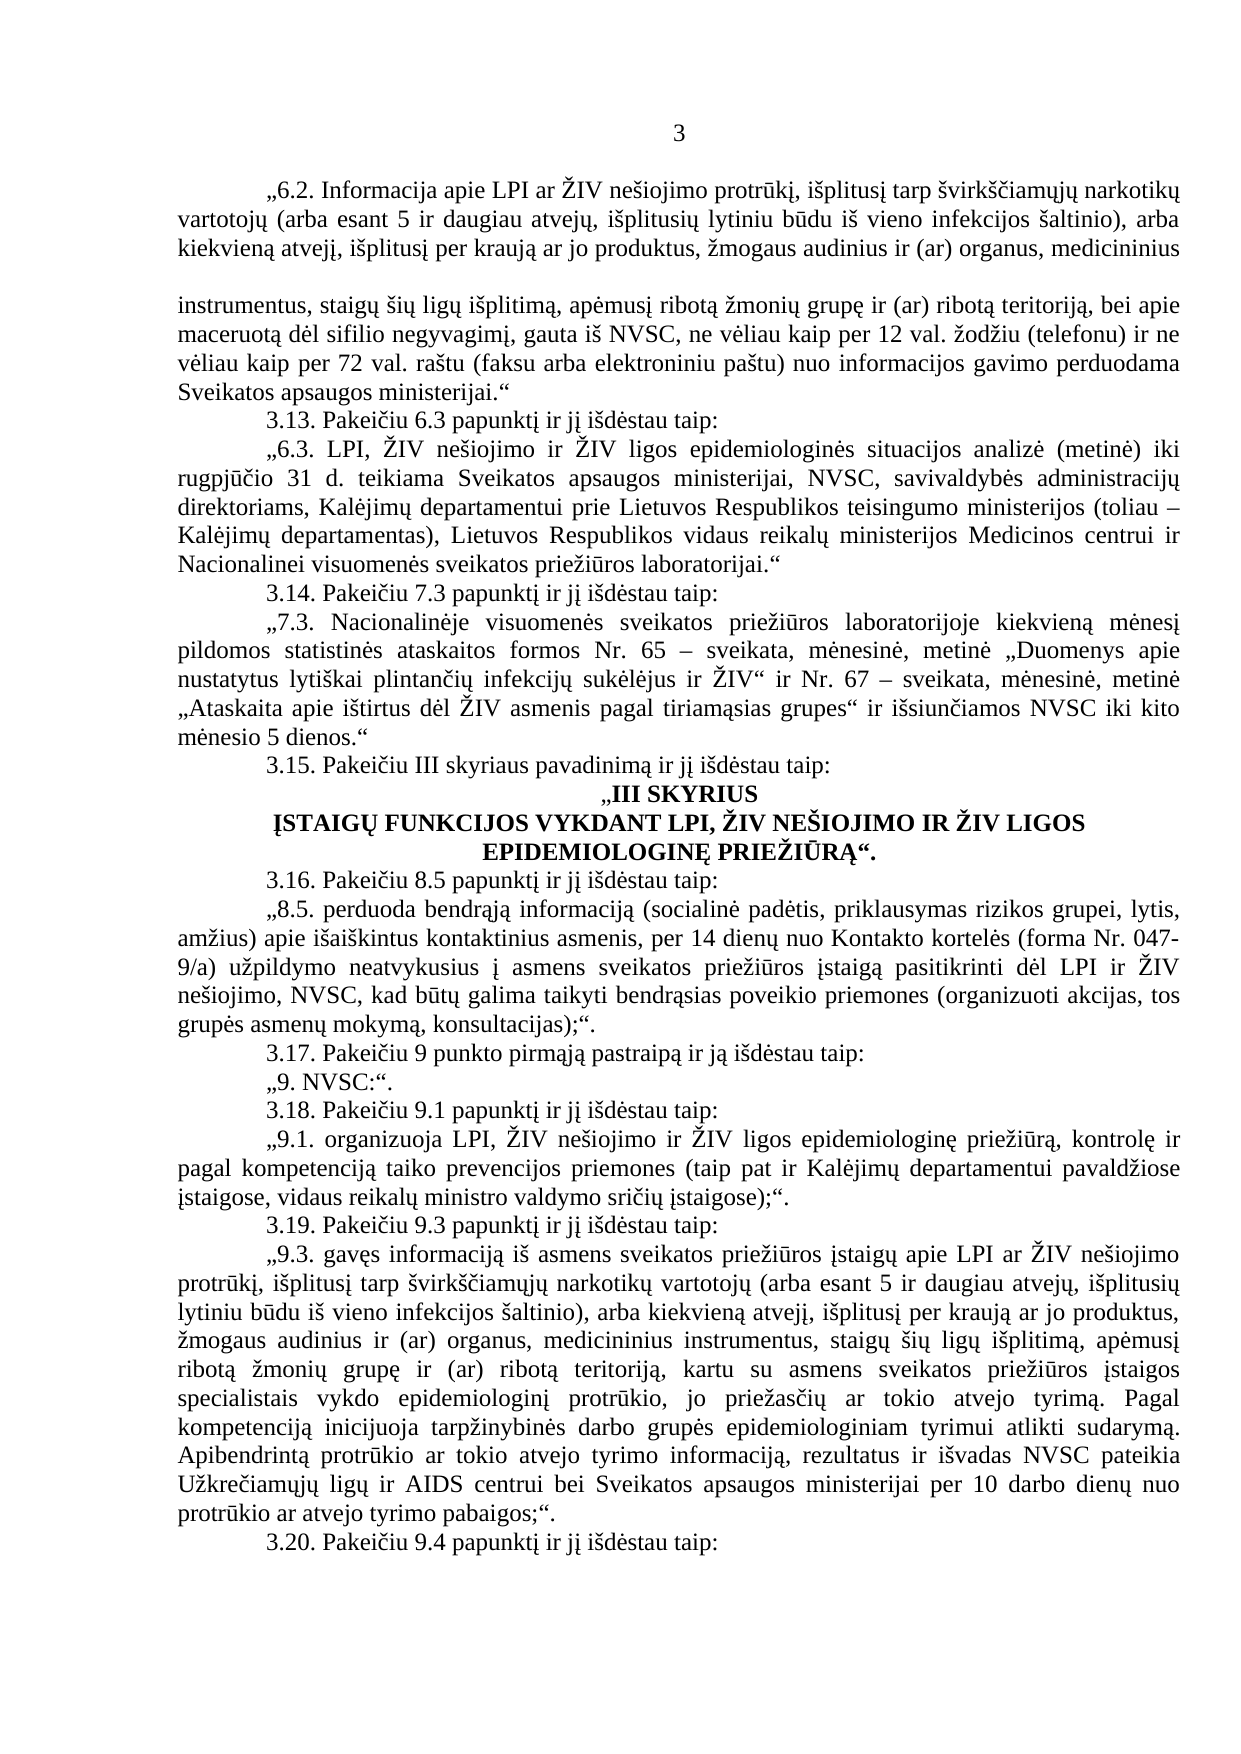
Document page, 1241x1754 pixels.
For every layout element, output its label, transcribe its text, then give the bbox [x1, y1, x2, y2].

text 3.19. Pakeičiu 9.3 papunktį ir jį išdėstau taip: [177, 1211, 1181, 1239]
text „9.3. gavęs informaciją iš asmens sveikatos priežiūros įstaigų apie LPI ar ŽIV nešiojimo protrūkį, išplitusį tarp švirkščiamųjų narkotikų vartotojų (arba esant 5 ir daugiau atvejų, išplitusių lytiniu būdu iš vieno infekcijos šaltinio), arba kiekvieną atvejį, išplitusį per kraują ar jo produktus, žmogaus audinius ir (ar) organus, medicininius instrumentus, staigų šių ligų išplitimą, apėmusį ribotą žmonių grupę ir (ar) ribotą teritoriją, kartu su asmens sveikatos priežiūros įstaigos specialistais vykdo epidemiologinį protrūkio, jo priežasčių ar tokio atvejo tyrimą. Pagal kompetenciją inicijuoja tarpžinybinės darbo grupės epidemiologiniam tyrimui atlikti sudarymą. Apibendrintą protrūkio ar tokio atvejo tyrimo informaciją, rezultatus ir išvadas NVSC pateikia Užkrečiamųjų ligų ir AIDS centrui bei Sveikatos apsaugos ministerijai per 10 darbo dienų nuo protrūkio ar atvejo tyrimo pabaigos;“. [177, 1239, 1181, 1527]
text „9.1. organizuoja LPI, ŽIV nešiojimo ir ŽIV ligos epidemiologinę priežiūrą, kontrolę ir pagal kompetenciją taiko prevencijos priemones (taip pat ir Kalėjimų departamentui pavaldžiose įstaigose, vidaus reikalų ministro valdymo sričių įstaigose);“. [177, 1124, 1181, 1211]
text 3.15. Pakeičiu III skyriaus pavadinimą ir jį išdėstau taip: [177, 751, 1181, 779]
text 3.16. Pakeičiu 8.5 papunktį ir jį išdėstau taip: [177, 866, 1181, 894]
text „III SKYRIUS [177, 779, 1181, 808]
text ĮSTAIGŲ FUNKCIJOS VYKDANT LPI, ŽIV NEŠIOJIMO IR ŽIV LIGOS EPIDEMIOLOGINĘ PRIEŽIŪRĄ“. [177, 808, 1181, 866]
text „6.2. Informacija apie LPI ar ŽIV nešiojimo protrūkį, išplitusį tarp švirkščiamųjų narkotikų vartotojų (arba esant 5 ir daugiau atvejų, išplitusių lytiniu būdu iš vieno infekcijos šaltinio), arba kiekvieną atvejį, išplitusį per kraują ar jo produktus, žmogaus audinius ir (ar) organus, medicininius [177, 176, 1181, 291]
text 3.17. Pakeičiu 9 punkto pirmąją pastraipą ir ją išdėstau taip: [177, 1038, 1181, 1067]
text instrumentus, staigų šių ligų išplitimą, apėmusį ribotą žmonių grupę ir (ar) ribotą teritoriją, bei apie maceruotą dėl sifilio negyvagimį, gauta iš NVSC, ne vėliau kaip per 12 val. žodžiu (telefonu) ir ne vėliau kaip per 72 val. raštu (faksu arba elektroniniu paštu) nuo informacijos gavimo perduodama Sveikatos apsaugos ministerijai.“ [177, 291, 1181, 406]
text „8.5. perduoda bendrąją informaciją (socialinė padėtis, priklausymas rizikos grupei, lytis, amžius) apie išaiškintus kontaktinius asmenis, per 14 dienų nuo Kontakto kortelės (forma Nr. 047-9/a) užpildymo neatvykusius į asmens sveikatos priežiūros įstaigą pasitikrinti dėl LPI ir ŽIV nešiojimo, NVSC, kad būtų galima taikyti bendrąsias poveikio priemones (organizuoti akcijas, tos grupės asmenų mokymą, konsultacijas);“. [177, 894, 1181, 1038]
text 3.14. Pakeičiu 7.3 papunktį ir jį išdėstau taip: [177, 578, 1181, 607]
text „9. NVSC:“. [177, 1067, 1181, 1096]
text 3.20. Pakeičiu 9.4 papunktį ir jį išdėstau taip: [177, 1527, 1181, 1556]
text 3.18. Pakeičiu 9.1 papunktį ir jį išdėstau taip: [177, 1096, 1181, 1124]
text „7.3. Nacionalinėje visuomenės sveikatos priežiūros laboratorijoje kiekvieną mėnesį pildomos statistinės ataskaitos formos Nr. 65 – sveikata, mėnesinė, metinė „Duomenys apie nustatytus lytiškai plintančių infekcijų sukėlėjus ir ŽIV“ ir Nr. 67 – sveikata, mėnesinė, metinė „Ataskaita apie ištirtus dėl ŽIV asmenis pagal tiriamąsias grupes“ ir išsiunčiamos NVSC iki kito mėnesio 5 dienos.“ [177, 607, 1181, 751]
text 3.13. Pakeičiu 6.3 papunktį ir jį išdėstau taip: [177, 406, 1181, 434]
text „6.3. LPI, ŽIV nešiojimo ir ŽIV ligos epidemiologinės situacijos analizė (metinė) iki rugpjūčio 31 d. teikiama Sveikatos apsaugos ministerijai, NVSC, savivaldybės administracijų direktoriams, Kalėjimų departamentui prie Lietuvos Respublikos teisingumo ministerijos (toliau – Kalėjimų departamentas), Lietuvos Respublikos vidaus reikalų ministerijos Medicinos centrui ir Nacionalinei visuomenės sveikatos priežiūros laboratorijai.“ [177, 434, 1181, 578]
